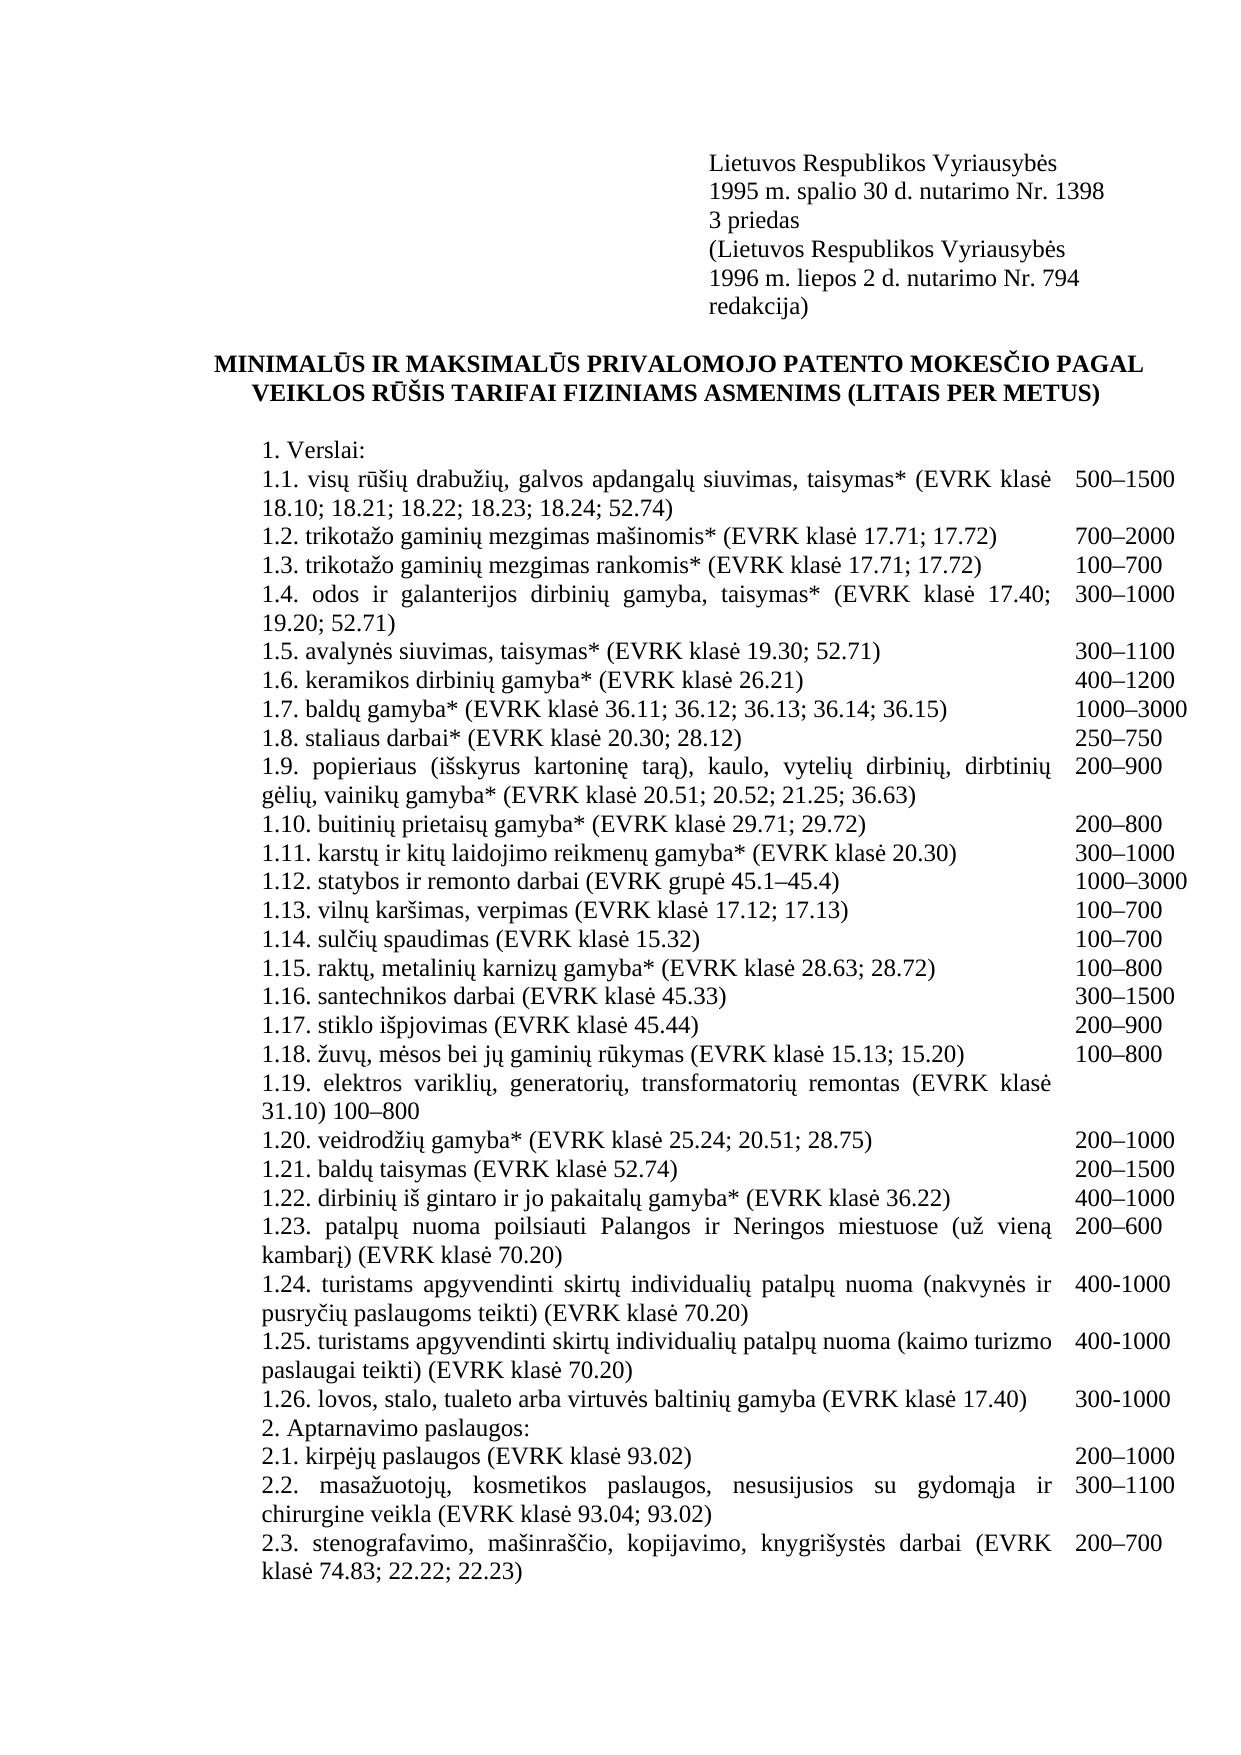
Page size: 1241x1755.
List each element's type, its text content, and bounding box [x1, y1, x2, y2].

table_cell 1.15. raktų, metalinių karnizų gamyba* (EVRK klasė 28.63; 28.72) [177, 953, 1063, 981]
text Lietuvos Respublikos Vyriausybės [177, 148, 1181, 176]
table_cell 1.17. stiklo išpjovimas (EVRK klasė 45.44) [177, 1010, 1063, 1039]
table_cell 1.26. lovos, stalo, tualeto arba virtuvės baltinių gamyba (EVRK klasė 17.40) [177, 1384, 1063, 1413]
table_cell 1.21. baldų taisymas (EVRK klasė 52.74) [177, 1154, 1063, 1183]
table_cell 100–700 [1064, 895, 1204, 924]
text 1996 m. liepos 2 d. nutarimo Nr. 794 [177, 263, 1181, 291]
table_cell 400-1000 [1064, 1269, 1204, 1326]
table_cell [1064, 1413, 1204, 1441]
table_cell 1.7. baldų gamyba* (EVRK klasė 36.11; 36.12; 36.13; 36.14; 36.15) [177, 694, 1063, 723]
table_cell 250–750 [1064, 723, 1204, 751]
table_cell [1064, 1068, 1204, 1125]
table_cell 1000–3000 [1064, 694, 1204, 723]
text redakcija) [177, 291, 1181, 320]
table_cell 1.11. karstų ir kitų laidojimo reikmenų gamyba* (EVRK klasė 20.30) [177, 838, 1063, 866]
table_cell 1.1. visų rūšių drabužių, galvos apdangalų siuvimas, taisymas* (EVRK klasė 18.10; 18.21; 18.22; 18.23; 18.24; 52.74) [177, 464, 1063, 521]
table_cell 1.13. vilnų karšimas, verpimas (EVRK klasė 17.12; 17.13) [177, 895, 1063, 924]
table_cell 1.22. dirbinių iš gintaro ir jo pakaitalų gamyba* (EVRK klasė 36.22) [177, 1183, 1063, 1211]
table_cell 300–1000 [1064, 838, 1204, 866]
text Minimalūs ir maksimalūs privalomojo patento mokesčio pagal veiklos rūšis tarifai fiziniams asmenims (litais per metus) [177, 349, 1181, 406]
table_cell 2. Aptarnavimo paslaugos: [177, 1413, 1063, 1441]
table_cell 500–1500 [1064, 464, 1204, 521]
table_cell 300–1100 [1064, 1470, 1204, 1528]
table_cell 1.5. avalynės siuvimas, taisymas* (EVRK klasė 19.30; 52.71) [177, 636, 1063, 665]
table_cell 2.1. kirpėjų paslaugos (EVRK klasė 93.02) [177, 1441, 1063, 1470]
table_cell 1000–3000 [1064, 866, 1204, 895]
table_cell 1.4. odos ir galanterijos dirbinių gamyba, taisymas* (EVRK klasė 17.40; 19.20; 52.71) [177, 579, 1063, 636]
table_cell 100–700 [1064, 924, 1204, 953]
table_cell 200–1500 [1064, 1154, 1204, 1183]
text (Lietuvos Respublikos Vyriausybės [177, 234, 1181, 263]
table_cell 200–600 [1064, 1211, 1204, 1269]
table_cell 1.12. statybos ir remonto darbai (EVRK grupė 45.1–45.4) [177, 866, 1063, 895]
table_cell 2.2. masažuotojų, kosmetikos paslaugos, nesusijusios su gydomąja ir chirurgine veikla (EVRK klasė 93.04; 93.02) [177, 1470, 1063, 1528]
table_cell 200–900 [1064, 751, 1204, 809]
table_header 1. Verslai: [177, 435, 1063, 464]
table_cell 200–700 [1064, 1528, 1204, 1585]
table_cell 300–1000 [1064, 579, 1204, 636]
table_header [1064, 435, 1204, 464]
table_cell 1.20. veidrodžių gamyba* (EVRK klasė 25.24; 20.51; 28.75) [177, 1125, 1063, 1154]
table_cell 400–1000 [1064, 1183, 1204, 1211]
table_cell 1.2. trikotažo gaminių mezgimas mašinomis* (EVRK klasė 17.71; 17.72) [177, 521, 1063, 550]
table_cell 300-1000 [1064, 1384, 1204, 1413]
table_cell 200–900 [1064, 1010, 1204, 1039]
table_cell 200–1000 [1064, 1125, 1204, 1154]
table_cell 400-1000 [1064, 1326, 1204, 1384]
table_cell 400–1200 [1064, 665, 1204, 694]
text 1995 m. spalio 30 d. nutarimo Nr. 1398 [177, 176, 1181, 205]
text 3 priedas [177, 205, 1181, 234]
table_cell 2.3. stenografavimo, mašinraščio, kopijavimo, knygrišystės darbai (EVRK klasė 74.83; 22.22; 22.23) [177, 1528, 1063, 1585]
table_cell 1.23. patalpų nuoma poilsiauti Palangos ir Neringos miestuose (už vieną kambarį) (EVRK klasė 70.20) [177, 1211, 1063, 1269]
table_cell 700–2000 [1064, 521, 1204, 550]
table_cell 300–1500 [1064, 981, 1204, 1010]
table_cell 1.3. trikotažo gaminių mezgimas rankomis* (EVRK klasė 17.71; 17.72) [177, 550, 1063, 579]
table_cell 1.19. elektros variklių, generatorių, transformatorių remontas (EVRK klasė 31.10) 100–800 [177, 1068, 1063, 1125]
table_cell 200–800 [1064, 809, 1204, 838]
table_cell 1.10. buitinių prietaisų gamyba* (EVRK klasė 29.71; 29.72) [177, 809, 1063, 838]
table_cell 1.18. žuvų, mėsos bei jų gaminių rūkymas (EVRK klasė 15.13; 15.20) [177, 1039, 1063, 1068]
table_cell 1.25. turistams apgyvendinti skirtų individualių patalpų nuoma (kaimo turizmo paslaugai teikti) (EVRK klasė 70.20) [177, 1326, 1063, 1384]
table_cell 1.16. santechnikos darbai (EVRK klasė 45.33) [177, 981, 1063, 1010]
table_cell 1.24. turistams apgyvendinti skirtų individualių patalpų nuoma (nakvynės ir pusryčių paslaugoms teikti) (EVRK klasė 70.20) [177, 1269, 1063, 1326]
table_cell 1.6. keramikos dirbinių gamyba* (EVRK klasė 26.21) [177, 665, 1063, 694]
table_cell 100–700 [1064, 550, 1204, 579]
table_cell 100–800 [1064, 953, 1204, 981]
table_cell 300–1100 [1064, 636, 1204, 665]
table_cell 1.14. sulčių spaudimas (EVRK klasė 15.32) [177, 924, 1063, 953]
table_cell 100–800 [1064, 1039, 1204, 1068]
table_cell 200–1000 [1064, 1441, 1204, 1470]
table_cell 1.8. staliaus darbai* (EVRK klasė 20.30; 28.12) [177, 723, 1063, 751]
table_cell 1.9. popieriaus (išskyrus kartoninę tarą), kaulo, vytelių dirbinių, dirbtinių gėlių, vainikų gamyba* (EVRK klasė 20.51; 20.52; 21.25; 36.63) [177, 751, 1063, 809]
